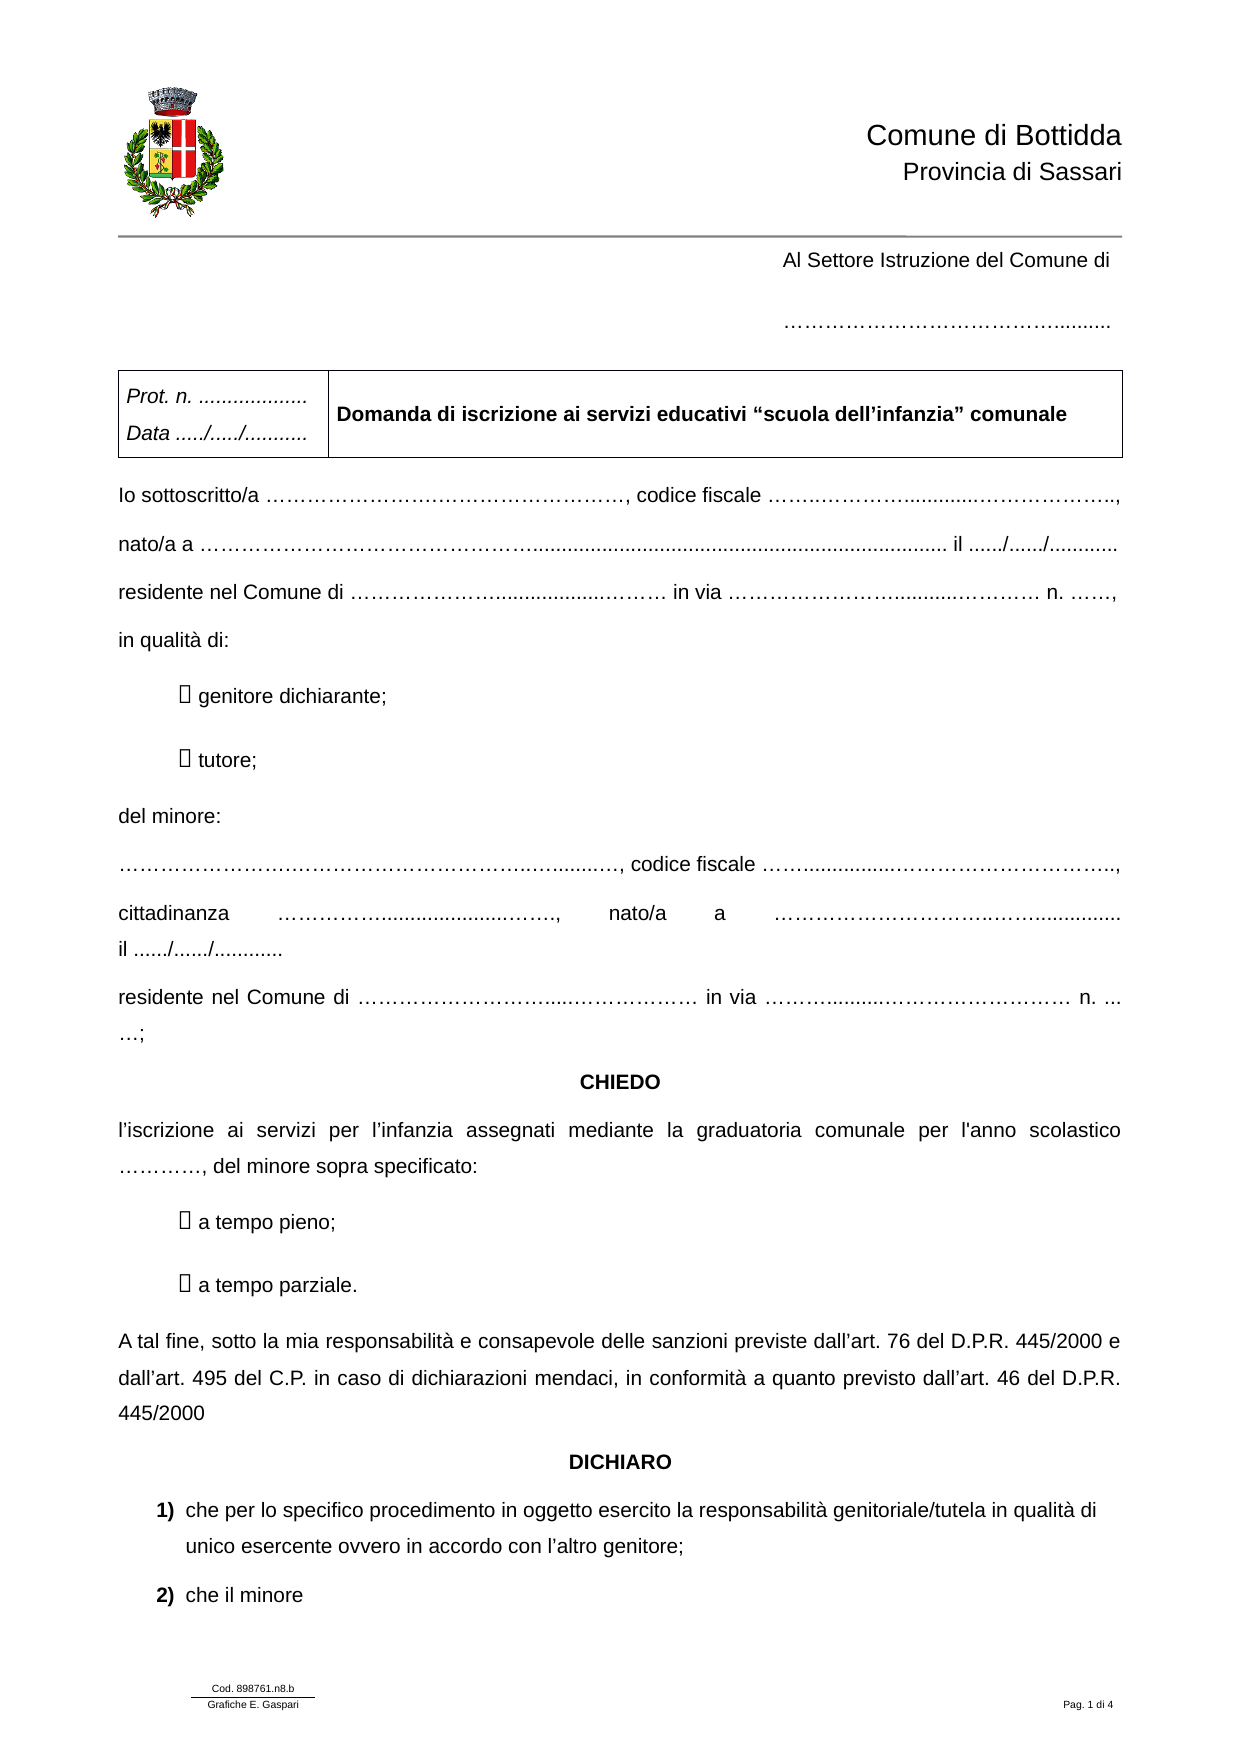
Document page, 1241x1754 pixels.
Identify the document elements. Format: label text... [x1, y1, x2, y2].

text A tal fine, sotto la mia responsabilità e consapevole delle sanzioni previste dall’art. 76 del D.P.R. 445/2000 e dall’art. 495 del C.P. in caso di dichiarazioni mendaci, in conformità a quanto previsto dall’art. 46 del D.P.R. 445/2000 [118, 1329, 1122, 1425]
text …………………….……………………………..…........…, codice fiscale ……................………………………….., [118, 852, 1122, 876]
text  a tempo pieno; [177, 1202, 1122, 1236]
text CHIEDO [118, 1069, 1122, 1093]
text del minore: [118, 804, 1122, 828]
text Io sottoscritto/a …………………….………………………, codice fiscale ……..………….............……………….., [118, 483, 1122, 507]
table_header Domanda di iscrizione ai servizi educativi “scuola dell’infanzia” comunale [329, 371, 1122, 457]
text nato/a a …………………………………………........................................................................ il ....../....../............ [118, 531, 1122, 555]
text Nell'elenco degli allegati [242, 213, 602, 235]
text ………………………………….......... [118, 309, 1122, 333]
list che il minore [156, 1582, 1122, 1606]
list che per lo specifico procedimento in oggetto esercito la responsabilità genitoriale/tutela in qualità di unico esercente ovvero in accordo con l’altro genitore; [156, 1498, 1122, 1558]
text Provincia di Sassari [224, 157, 1122, 185]
picture [122, 87, 224, 219]
text l’iscrizione ai servizi per l’infanzia assegnati mediante la graduatoria comunale per l'anno scolastico …………, del minore sopra specificato: [118, 1118, 1122, 1178]
text  tutore; [177, 740, 1122, 774]
text DICHIARO [118, 1450, 1122, 1474]
table_header Prot. n. ................... Data ...../...../........... [119, 371, 328, 457]
text Al Settore Istruzione del Comune di [118, 248, 1122, 272]
text  a tempo parziale. [177, 1266, 1122, 1300]
text residente nel Comune di …………………...................……… in via ……………………...........………… n. ……, [118, 580, 1122, 604]
text residente nel Comune di ……………………….....……………… in via ………..........……………………… n. ...…; [118, 985, 1122, 1045]
text  genitore dichiarante; [177, 677, 1122, 711]
text cittadinanza ……………......................……., nato/a a …………………………..……............... il ....../....../............ [118, 901, 1122, 961]
text Comune di Bottidda [224, 118, 1122, 152]
text in qualità di: [118, 628, 1122, 652]
